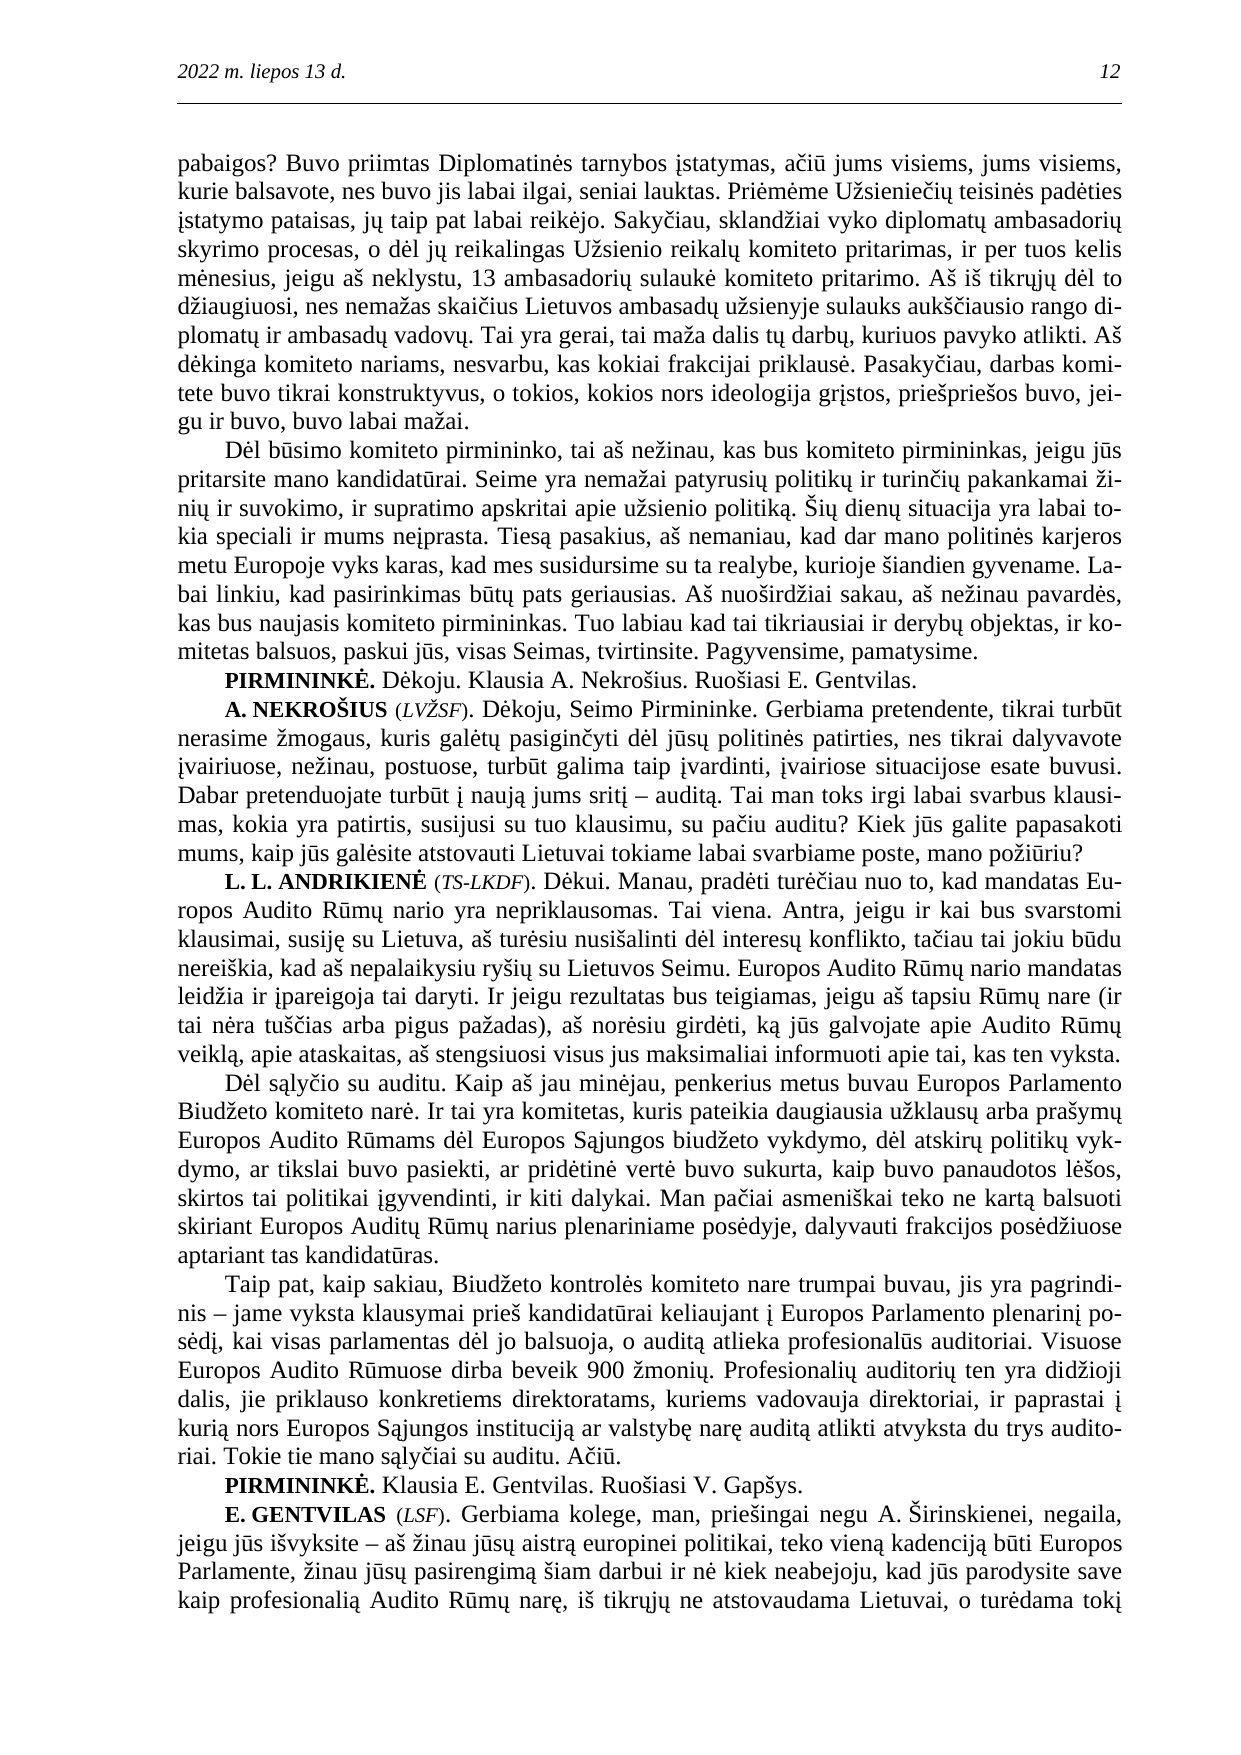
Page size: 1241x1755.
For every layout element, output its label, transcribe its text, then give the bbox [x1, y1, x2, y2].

text A. NEKROŠIUS (LVŽSF). Dė­ko­ju, Sei­mo Pir­mi­nin­ke. Ger­bia­ma pre­ten­den­te, tik­rai tur­būt ne­ra­si­me žmo­gaus, ku­ris ga­lė­tų pa­si­gin­čy­ti dėl jū­sų po­li­ti­nės pa­tir­ties, nes tik­rai da­ly­va­vo­te įvai­riuo­se, ne­ži­nau, po­stuo­se, tur­būt ga­li­ma taip įvar­din­ti, įvai­rio­se si­tu­a­ci­jo­se esa­te bu­vu­si. Da­bar pre­ten­duo­ja­te tur­būt į nau­ją jums sri­tį – au­di­tą. Tai man toks ir­gi la­bai svar­bus klau­si­mas, ko­kia yra pa­tir­tis, su­si­ju­si su tuo klau­si­mu, su pa­čiu au­di­tu? Kiek jūs ga­li­te pa­pa­sa­ko­ti mums, kaip jūs ga­lė­si­te at­sto­vau­ti Lie­tu­vai to­kia­me la­bai svar­bia­me pos­te, ma­no po­žiū­riu? [177, 694, 1122, 866]
text E. GENTVILAS (LSF). Ger­bia­ma ko­le­ge, man, prie­šin­gai ne­gu A. Ši­rins­kie­nei, negai­la, jei­gu jūs iš­vyk­si­te – aš ži­nau jū­sų aist­rą eu­ro­pi­nei po­li­ti­kai, te­ko vie­ną ka­den­ci­ją bū­ti Eu­ro­pos Par­la­men­te, ži­nau jū­sų pa­si­ren­gi­mą šiam dar­bui ir nė kiek ne­abe­jo­ju, kad jūs pa­ro­dy­si­te sa­ve kaip pro­fe­sio­na­lią Au­di­to Rū­mų na­rę, iš tik­rų­jų ne at­sto­vau­da­ma Lie­tu­vai, o tu­rė­da­ma to­kį [177, 1499, 1122, 1614]
text Dėl są­ly­čio su au­di­tu. Kaip aš jau mi­nė­jau, pen­ke­rius me­tus bu­vau Eu­ro­pos Par­la­men­to Biu­dže­to ko­mi­te­to na­rė. Ir tai yra ko­mi­te­tas, ku­ris pa­tei­kia dau­giau­sia už­klau­sų ar­ba pra­šy­mų Eu­ro­pos Au­di­to Rū­mams dėl Eu­ro­pos Są­jun­gos biu­dže­to vyk­dy­mo, dėl at­ski­rų po­li­ti­kų vyk­dy­mo, ar tiks­lai bu­vo pa­siek­ti, ar pri­dė­ti­nė ver­tė bu­vo su­kur­ta, kaip bu­vo pa­nau­do­tos lė­šos, skir­tos tai po­li­ti­kai įgy­ven­din­ti, ir ki­ti da­ly­kai. Man pa­čiai as­me­niš­kai te­ko ne kar­tą bal­suo­ti ski­riant Eu­ro­pos Au­di­tų Rū­mų na­rius ple­na­ri­nia­me po­sė­dy­je, da­ly­vau­ti frak­ci­jos po­sė­džiuo­se ap­ta­riant tas kan­di­da­tū­ras. [177, 1068, 1122, 1269]
text Dėl bū­si­mo ko­mi­te­to pir­mi­nin­ko, tai aš ne­ži­nau, kas bus ko­mi­te­to pir­mi­nin­kas, jei­gu jūs pri­tar­si­te ma­no kan­di­da­tū­rai. Sei­me yra ne­ma­žai pa­ty­ru­sių po­li­ti­kų ir tu­rin­čių pa­kan­ka­mai ži­nių ir su­vo­ki­mo, ir su­pra­ti­mo ap­skri­tai apie už­sie­nio po­li­ti­ką. Šių die­nų si­tu­a­ci­ja yra la­bai to­kia spe­cia­li ir mums ne­įpras­ta. Tie­są pa­sa­kius, aš ne­ma­niau, kad dar ma­no po­li­ti­nės kar­je­ros me­tu Eu­ro­po­je vyks ka­ras, kad mes su­si­dur­si­me su ta re­a­ly­be, ku­rio­je šian­dien gy­ve­na­me. La­bai lin­kiu, kad pa­si­rin­ki­mas bū­tų pats ge­riau­sias. Aš nuo­šir­džiai sa­kau, aš ne­ži­nau pa­var­dės, kas bus nau­ja­sis ko­mi­te­to pir­mi­nin­kas. Tuo la­biau kad tai tik­riau­siai ir de­ry­bų ob­jek­tas, ir ko­mi­te­tas bal­suos, pas­kui jūs, vi­sas Sei­mas, tvir­tin­si­te. Pa­gy­ven­si­me, pa­ma­ty­si­me. [177, 435, 1122, 665]
text PIRMININKĖ. Klau­sia E. Gent­vi­las. Ruo­šia­si V. Gap­šys. [177, 1470, 1122, 1499]
text PIRMININKĖ. Dė­ko­ju. Klau­sia A. Ne­kro­šius. Ruo­šia­si E. Gent­vi­las. [177, 665, 1122, 694]
text pa­bai­gos? Bu­vo pri­im­tas Di­plo­ma­ti­nės tar­ny­bos įsta­ty­mas, ačiū jums vi­siems, jums vi­siems, ku­rie bal­sa­vo­te, nes bu­vo jis la­bai il­gai, se­niai lauk­tas. Pri­ėmė­me Už­sie­nie­čių tei­si­nės pa­dė­ties įsta­ty­mo pa­tai­sas, jų taip pat la­bai rei­kė­jo. Sa­ky­čiau, sklan­džiai vy­ko di­plo­ma­tų am­ba­sa­do­rių sky­ri­mo pro­ce­sas, o dėl jų rei­ka­lin­gas Už­sie­nio rei­ka­lų ko­mi­te­to pri­ta­ri­mas, ir per tuos ke­lis mė­ne­sius, jei­gu aš ne­klys­tu, 13 am­ba­sa­do­rių su­lau­kė ko­mi­te­to pri­ta­ri­mo. Aš iš tik­rų­jų dėl to džiau­giuo­si, nes ne­ma­žas skai­čius Lie­tu­vos am­ba­sa­dų už­sie­ny­je su­lauks aukš­čiau­sio ran­go di­plo­ma­tų ir am­ba­sa­dų va­do­vų. Tai yra ge­rai, tai ma­ža da­lis tų dar­bų, ku­riuos pa­vy­ko at­lik­ti. Aš dė­kin­ga ko­mi­te­to na­riams, ne­svar­bu, kas ko­kiai frak­ci­jai pri­klau­sė. Pa­sa­ky­čiau, dar­bas ko­mi­te­te bu­vo tik­rai kon­struk­ty­vus, o to­kios, ko­kios nors ide­o­lo­gi­ja grįs­tos, prieš­prie­šos bu­vo, jei­gu ir bu­vo, bu­vo la­bai ma­žai. [177, 148, 1122, 435]
text L. L. ANDRIKIENĖ (TS-LKDF). Dė­kui. Ma­nau, pra­dė­ti tu­rė­čiau nuo to, kad man­da­tas Eu­ro­pos Au­di­to Rū­mų na­rio yra ne­pri­klau­so­mas. Tai vie­na. An­tra, jei­gu ir kai bus svars­to­mi klau­si­mai, su­si­ję su Lie­tu­va, aš tu­rė­siu nu­si­ša­lin­ti dėl in­te­re­sų kon­flik­to, ta­čiau tai jo­kiu bū­du ne­reiš­kia, kad aš ne­pa­lai­ky­siu ry­šių su Lie­tu­vos Sei­mu. Eu­ro­pos Au­di­to Rū­mų na­rio man­da­tas lei­džia ir įpa­rei­go­ja tai da­ry­ti. Ir jei­gu re­zul­ta­tas bus tei­gia­mas, jei­gu aš tap­siu Rū­mų na­re (ir tai nė­ra tuš­čias ar­ba pi­gus pa­ža­das), aš no­rė­siu gir­dė­ti, ką jūs gal­vo­ja­te apie Au­di­to Rū­mų veik­lą, apie ata­skai­tas, aš steng­siuo­si vi­sus jus mak­si­ma­liai in­for­muo­ti apie tai, kas ten vyks­ta. [177, 866, 1122, 1068]
text Taip pat, kaip sa­kiau, Biu­dže­to kon­tro­lės ko­mi­te­to na­re trum­pai bu­vau, jis yra pa­grin­di­nis – ja­me vyks­ta klau­sy­mai prieš kan­di­da­tū­rai ke­liau­jant į Eu­ro­pos Par­la­men­to ple­na­ri­nį po­sė­dį, kai vi­sas par­la­men­tas dėl jo bal­suo­ja, o au­di­tą at­lie­ka pro­fe­sio­na­lūs au­di­to­riai. Vi­suo­se Eu­ro­pos Au­di­to Rū­muo­se dir­ba be­veik 900 žmo­nių. Pro­fe­sio­na­lių au­di­to­rių ten yra di­džio­ji da­lis, jie pri­klau­so kon­kre­tiems di­rek­to­ra­tams, ku­riems va­do­vau­ja di­rek­to­riai, ir pa­pras­tai į ku­rią nors Eu­ro­pos Są­jun­gos ins­ti­tu­ci­ją ar vals­ty­bę na­rę au­di­tą at­lik­ti at­vyks­ta du trys au­di­to­riai. To­kie tie ma­no są­ly­čiai su au­di­tu. Ačiū. [177, 1269, 1122, 1470]
